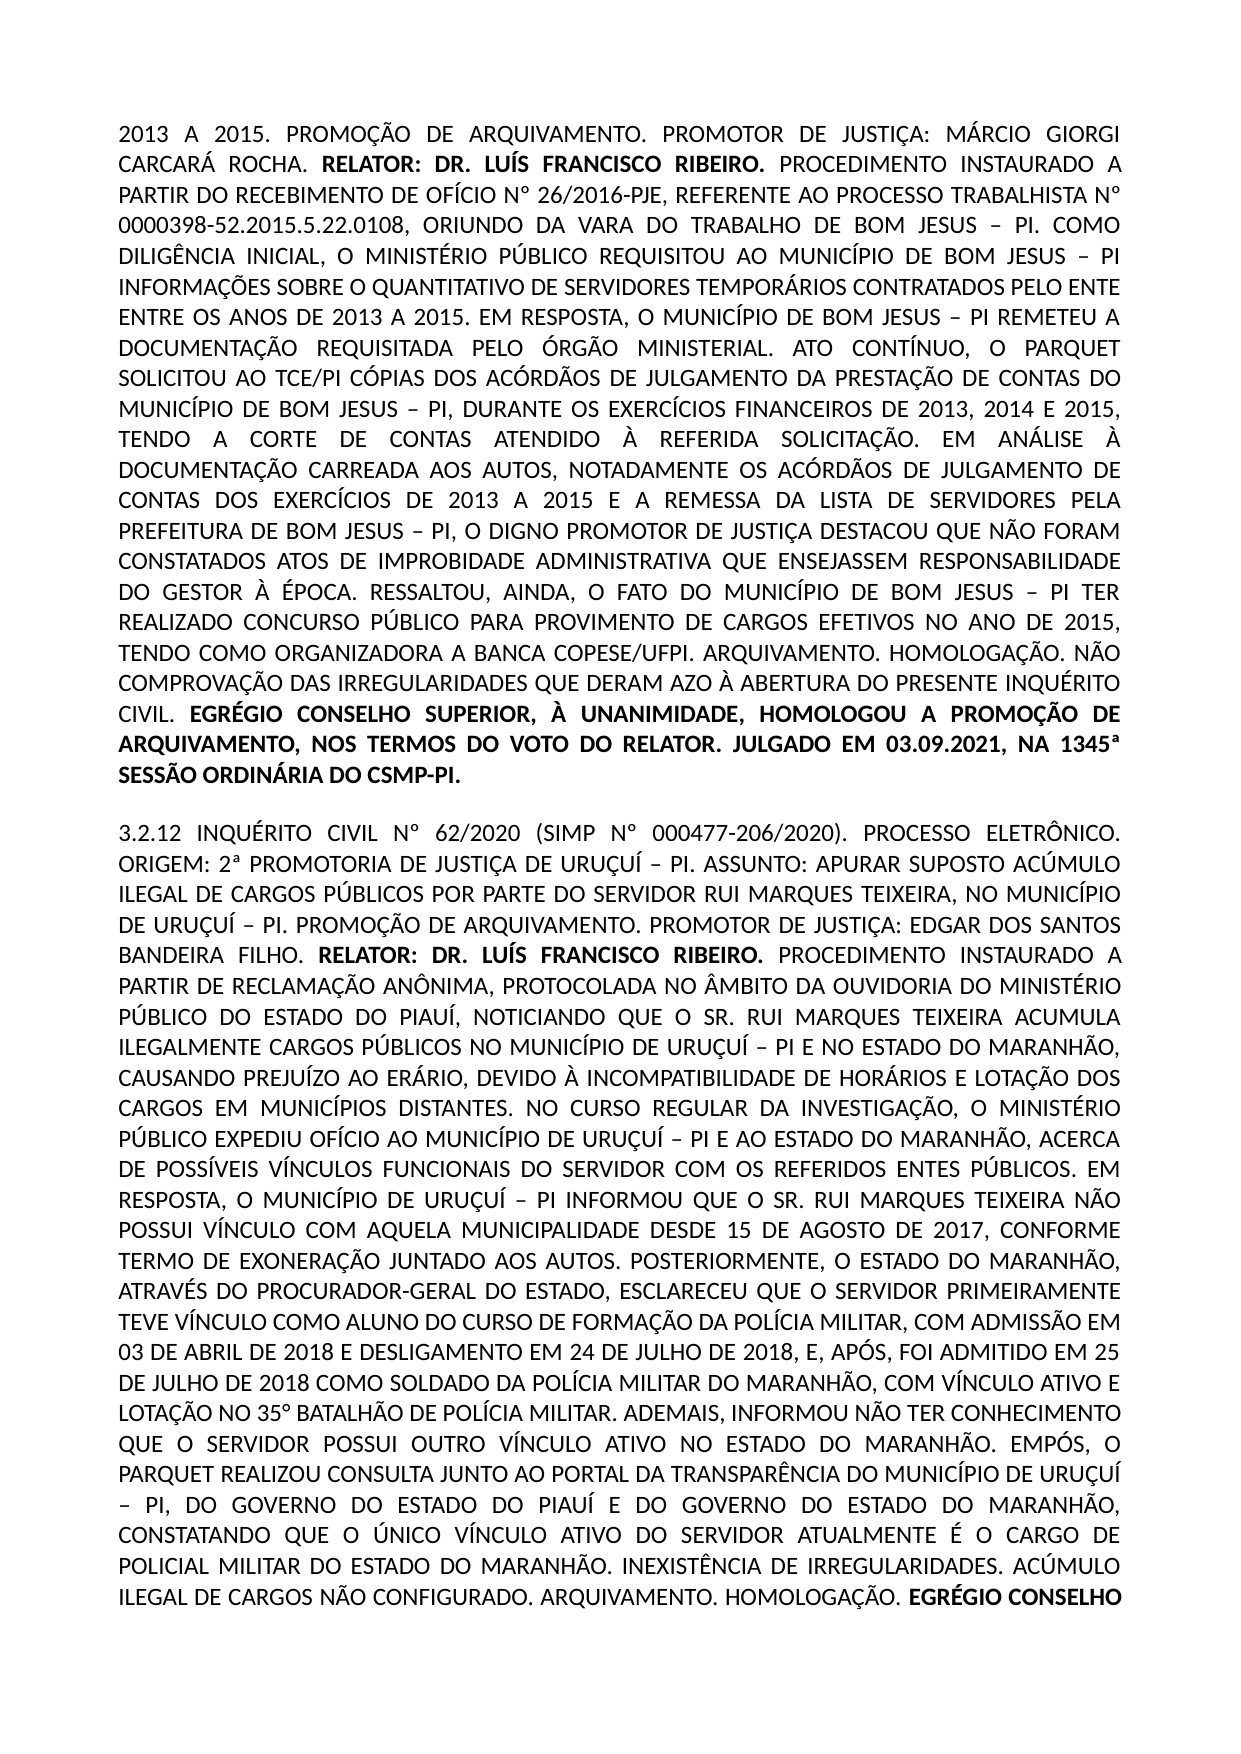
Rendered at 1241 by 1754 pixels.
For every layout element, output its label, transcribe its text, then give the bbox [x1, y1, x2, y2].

text 2013 a 2015. Promoção de arquivamento. Promotor de Justiça: Márcio Giorgi Carcará Rocha. Relator: Dr. Luís Francisco Ribeiro. PROCEDIMENTO INSTAURADO A PARTIR DO RECEBIMENTO DE OFÍCIO Nº 26/2016-PJE, REFERENTE AO PROCESSO TRABALHISTA Nº 0000398-52.2015.5.22.0108, ORIUNDO DA VARA DO TRABALHO DE BOM JESUS – PI. COMO DILIGÊNCIA INICIAL, O MINISTÉRIO PÚBLICO REQUISITOU AO MUNICÍPIO DE BOM JESUS – PI INFORMAÇÕES SOBRE O QUANTITATIVO DE SERVIDORES TEMPORÁRIOS CONTRATADOS PELO ENTE ENTRE OS ANOS DE 2013 A 2015. EM RESPOSTA, O MUNICÍPIO DE BOM JESUS – PI REMETEU A DOCUMENTAÇÃO REQUISITADA PELO ÓRGÃO MINISTERIAL. ATO CONTÍNUO, O PARQUET SOLICITOU AO TCE/PI CÓPIAS DOS ACÓRDÃOS DE JULGAMENTO DA PRESTAÇÃO DE CONTAS DO MUNICÍPIO DE BOM JESUS – PI, DURANTE OS EXERCÍCIOS FINANCEIROS DE 2013, 2014 E 2015, TENDO A CORTE DE CONTAS ATENDIDO À REFERIDA SOLICITAÇÃO. EM ANÁLISE À DOCUMENTAÇÃO CARREADA AOS AUTOS, NOTADAMENTE OS ACÓRDÃOS DE JULGAMENTO DE CONTAS DOS EXERCÍCIOS DE 2013 A 2015 E A REMESSA DA LISTA DE SERVIDORES PELA PREFEITURA DE BOM JESUS – PI, O DIGNO PROMOTOR DE JUSTIÇA DESTACOU QUE NÃO FORAM CONSTATADOS ATOS DE IMPROBIDADE ADMINISTRATIVA QUE ENSEJASSEM RESPONSABILIDADE DO GESTOR À ÉPOCA. RESSALTOU, AINDA, O FATO DO MUNICÍPIO DE BOM JESUS – PI TER REALIZADO CONCURSO PÚBLICO PARA PROVIMENTO DE CARGOS EFETIVOS NO ANO DE 2015, TENDO COMO ORGANIZADORA A BANCA COPESE/UFPI. ARQUIVAMENTO. HOMOLOGAÇÃO. NÃO COMPROVAÇÃO DAS IRREGULARIDADES QUE DERAM AZO À ABERTURA DO PRESENTE INQUÉRITO CIVIL. egrégio conselho superior, à unanimidade, homologou a promoção de arquivamento, nos termos do voto do relator. julgado em 03.09.2021, na 1345ª sessão ordinária do csmp-pi. [118, 118, 1122, 789]
text 3.2.12 INQUÉRITO CIVIL Nº 62/2020 (SIMP Nº 000477-206/2020). Processo eletrônico. Origem: 2ª Promotoria de Justiça de Uruçuí – PI. Assunto: Apurar suposto acúmulo ilegal de cargos públicos por parte do servidor Rui Marques Teixeira, no Município de Uruçuí – PI. Promoção de arquivamento. Promotor de Justiça: Edgar dos Santos Bandeira Filho. Relator: Dr. Luís Francisco Ribeiro. PROCEDIMENTO INSTAURADO A PARTIR DE RECLAMAÇÃO ANÔNIMA, PROTOCOLADA NO ÂMBITO DA OUVIDORIA DO MINISTÉRIO PÚBLICO DO ESTADO DO PIAUÍ, NOTICIANDO QUE O SR. RUI MARQUES TEIXEIRA ACUMULA ILEGALMENTE CARGOS PÚBLICOS NO MUNICÍPIO DE URUÇUÍ – PI E NO ESTADO DO MARANHÃO, CAUSANDO PREJUÍZO AO ERÁRIO, DEVIDO À INCOMPATIBILIDADE DE HORÁRIOS E LOTAÇÃO DOS CARGOS EM MUNICÍPIOS DISTANTES. NO CURSO REGULAR DA INVESTIGAÇÃO, O MINISTÉRIO PÚBLICO EXPEDIU OFÍCIO AO MUNICÍPIO DE URUÇUÍ – PI E AO ESTADO DO MARANHÃO, ACERCA DE POSSÍVEIS VÍNCULOS FUNCIONAIS DO SERVIDOR COM OS REFERIDOS ENTES PÚBLICOS. EM RESPOSTA, O MUNICÍPIO DE URUÇUÍ – PI INFORMOU QUE O SR. RUI MARQUES TEIXEIRA NÃO POSSUI VÍNCULO COM AQUELA MUNICIPALIDADE DESDE 15 DE AGOSTO DE 2017, CONFORME TERMO DE EXONERAÇÃO JUNTADO AOS AUTOS. POSTERIORMENTE, O ESTADO DO MARANHÃO, ATRAVÉS DO PROCURADOR-GERAL DO ESTADO, ESCLARECEU QUE O SERVIDOR PRIMEIRAMENTE TEVE VÍNCULO COMO ALUNO DO CURSO DE FORMAÇÃO DA POLÍCIA MILITAR, COM ADMISSÃO EM 03 DE ABRIL DE 2018 E DESLIGAMENTO EM 24 DE JULHO DE 2018, E, APÓS, FOI ADMITIDO EM 25 DE JULHO DE 2018 COMO SOLDADO DA POLÍCIA MILITAR DO MARANHÃO, COM VÍNCULO ATIVO E LOTAÇÃO NO 35° BATALHÃO DE POLÍCIA MILITAR. ADEMAIS, INFORMOU NÃO TER CONHECIMENTO QUE O SERVIDOR POSSUI OUTRO VÍNCULO ATIVO NO ESTADO DO MARANHÃO. EMPÓS, O PARQUET REALIZOU CONSULTA JUNTO AO PORTAL DA TRANSPARÊNCIA DO MUNICÍPIO DE URUÇUÍ – PI, DO GOVERNO DO ESTADO DO PIAUÍ E DO GOVERNO DO ESTADO DO MARANHÃO, CONSTATANDO QUE O ÚNICO VÍNCULO ATIVO DO SERVIDOR ATUALMENTE É O CARGO DE POLICIAL MILITAR DO ESTADO DO MARANHÃO. INEXISTÊNCIA DE IRREGULARIDADES. ACÚMULO ILEGAL DE CARGOS NÃO CONFIGURADO. ARQUIVAMENTO. HOMOLOGAÇÃO. egrégio conselho [118, 818, 1122, 1611]
